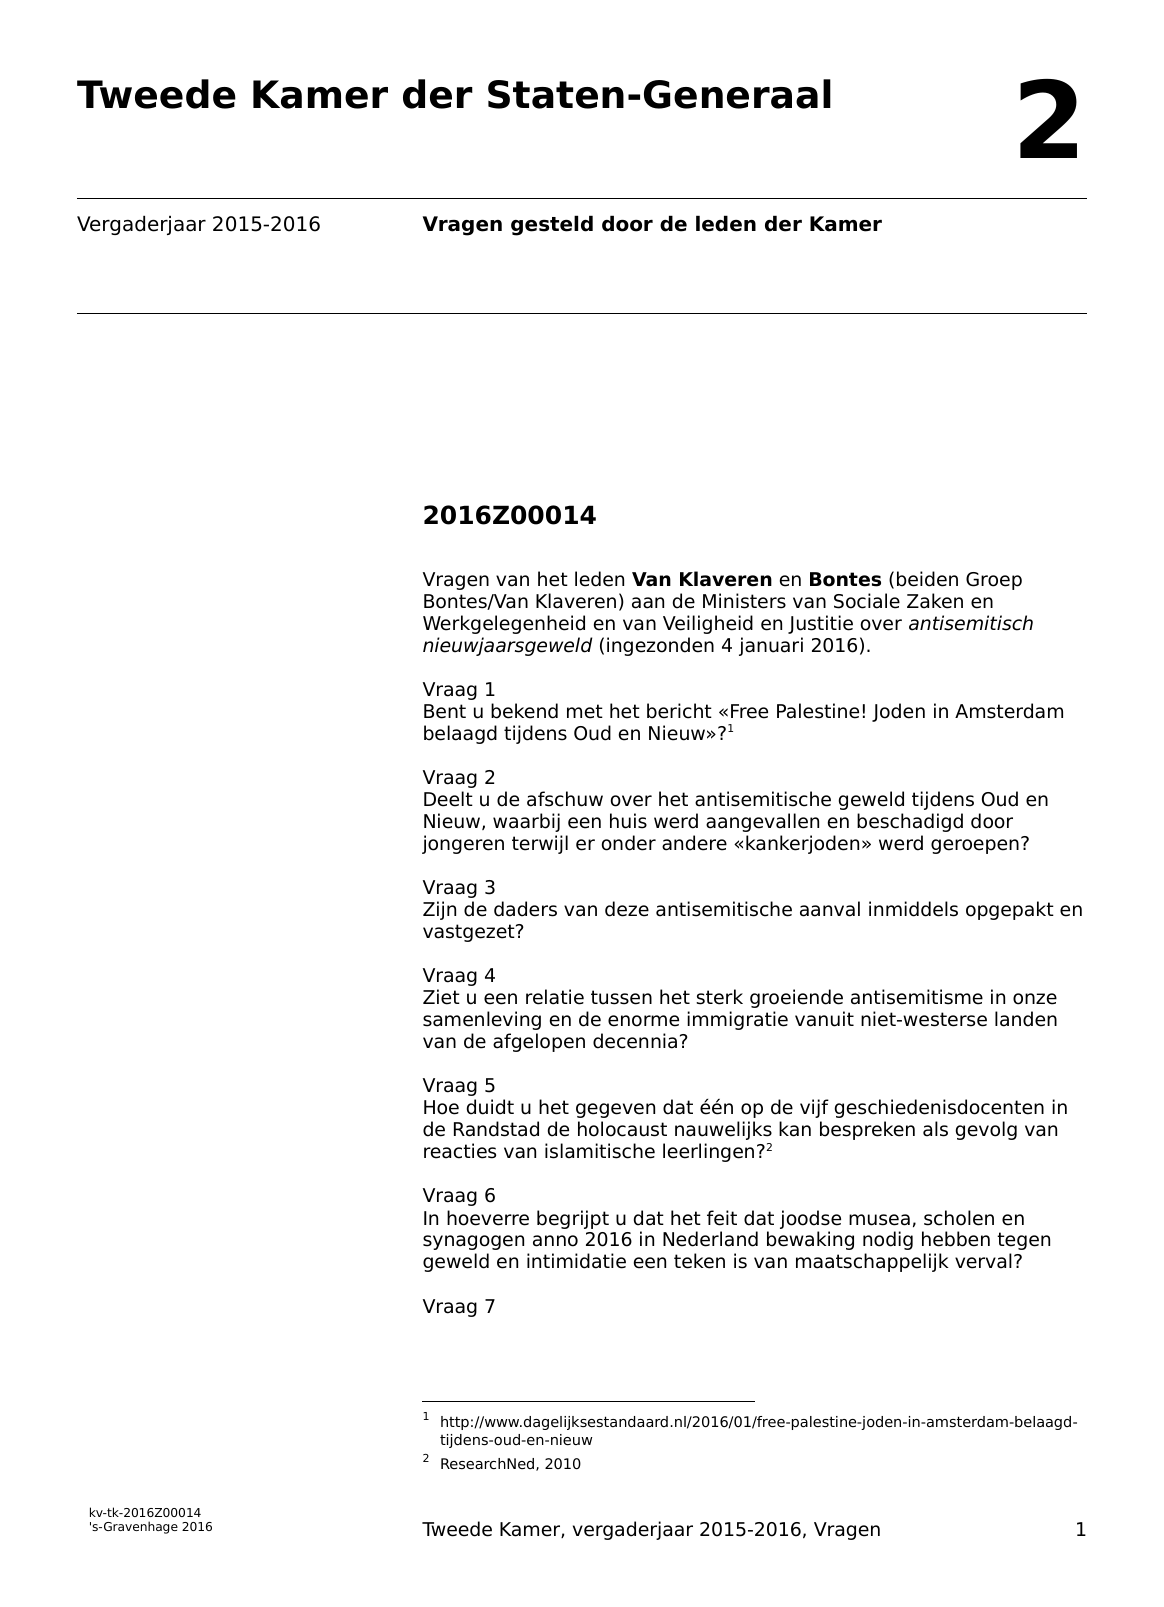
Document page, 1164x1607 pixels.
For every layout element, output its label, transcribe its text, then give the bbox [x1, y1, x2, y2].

text Vraag 1 [422, 679, 1087, 701]
text Vraag 5 [422, 1075, 1087, 1097]
text Zijn de daders van deze antisemitische aanval inmiddels opgepakt en vastgezet? [422, 899, 1087, 943]
text Ziet u een relatie tussen het sterk groeiende antisemitisme in onze samenleving en de enorme immigratie vanuit niet-westerse landen van de afgelopen decennia? [422, 987, 1087, 1053]
text Vragen van het leden Van Klaveren en Bontes (beiden Groep Bontes/Van Klaveren) aan de Ministers van Sociale Zaken en Werkgelegenheid en van Veiligheid en Justitie over antisemitisch nieuwjaarsgeweld (ingezonden 4 januari 2016). [422, 569, 1087, 657]
text 's-Gravenhage 2016 [88, 1520, 323, 1534]
text Vraag 2 [422, 767, 1087, 789]
text Vraag 4 [422, 965, 1087, 987]
text Deelt u de afschuw over het antisemitische geweld tijdens Oud en Nieuw, waarbij een huis werd aangevallen en beschadigd door jongeren terwijl er onder andere «kankerjoden» werd geroepen? [422, 789, 1087, 855]
table_header Tweede Kamer der Staten-Generaal [77, 59, 886, 198]
text ResearchNed, 2010 [422, 1452, 1087, 1474]
table_header 2 [886, 59, 1087, 198]
text Vraag 7 [422, 1296, 1087, 1317]
text Vraag 3 [422, 877, 1087, 899]
table_cell Vragen gesteld door de leden der Kamer [422, 199, 1087, 313]
text Vraag 6 [422, 1185, 1087, 1207]
text kv-tk-2016Z00014 [88, 1506, 323, 1520]
text http://www.dagelijksestandaard.nl/2016/01/free-palestine-joden-in-amsterdam-belaagd-tijdens-oud-en-nieuw [422, 1410, 1087, 1449]
text Bent u bekend met het bericht «Free Palestine! Joden in Amsterdam belaagd tijdens Oud en Nieuw»? [422, 701, 1087, 745]
text 2016Z00014 [422, 501, 1087, 531]
text In hoeverre begrijpt u dat het feit dat joodse musea, scholen en synagogen anno 2016 in Nederland bewaking nodig hebben tegen geweld en intimidatie een teken is van maatschappelijk verval? [422, 1207, 1087, 1273]
table_cell Vergaderjaar 2015-2016 [77, 199, 422, 313]
text Hoe duidt u het gegeven dat één op de vijf geschiedenisdocenten in de Randstad de holocaust nauwelijks kan bespreken als gevolg van reacties van islamitische leerlingen? [422, 1097, 1087, 1163]
